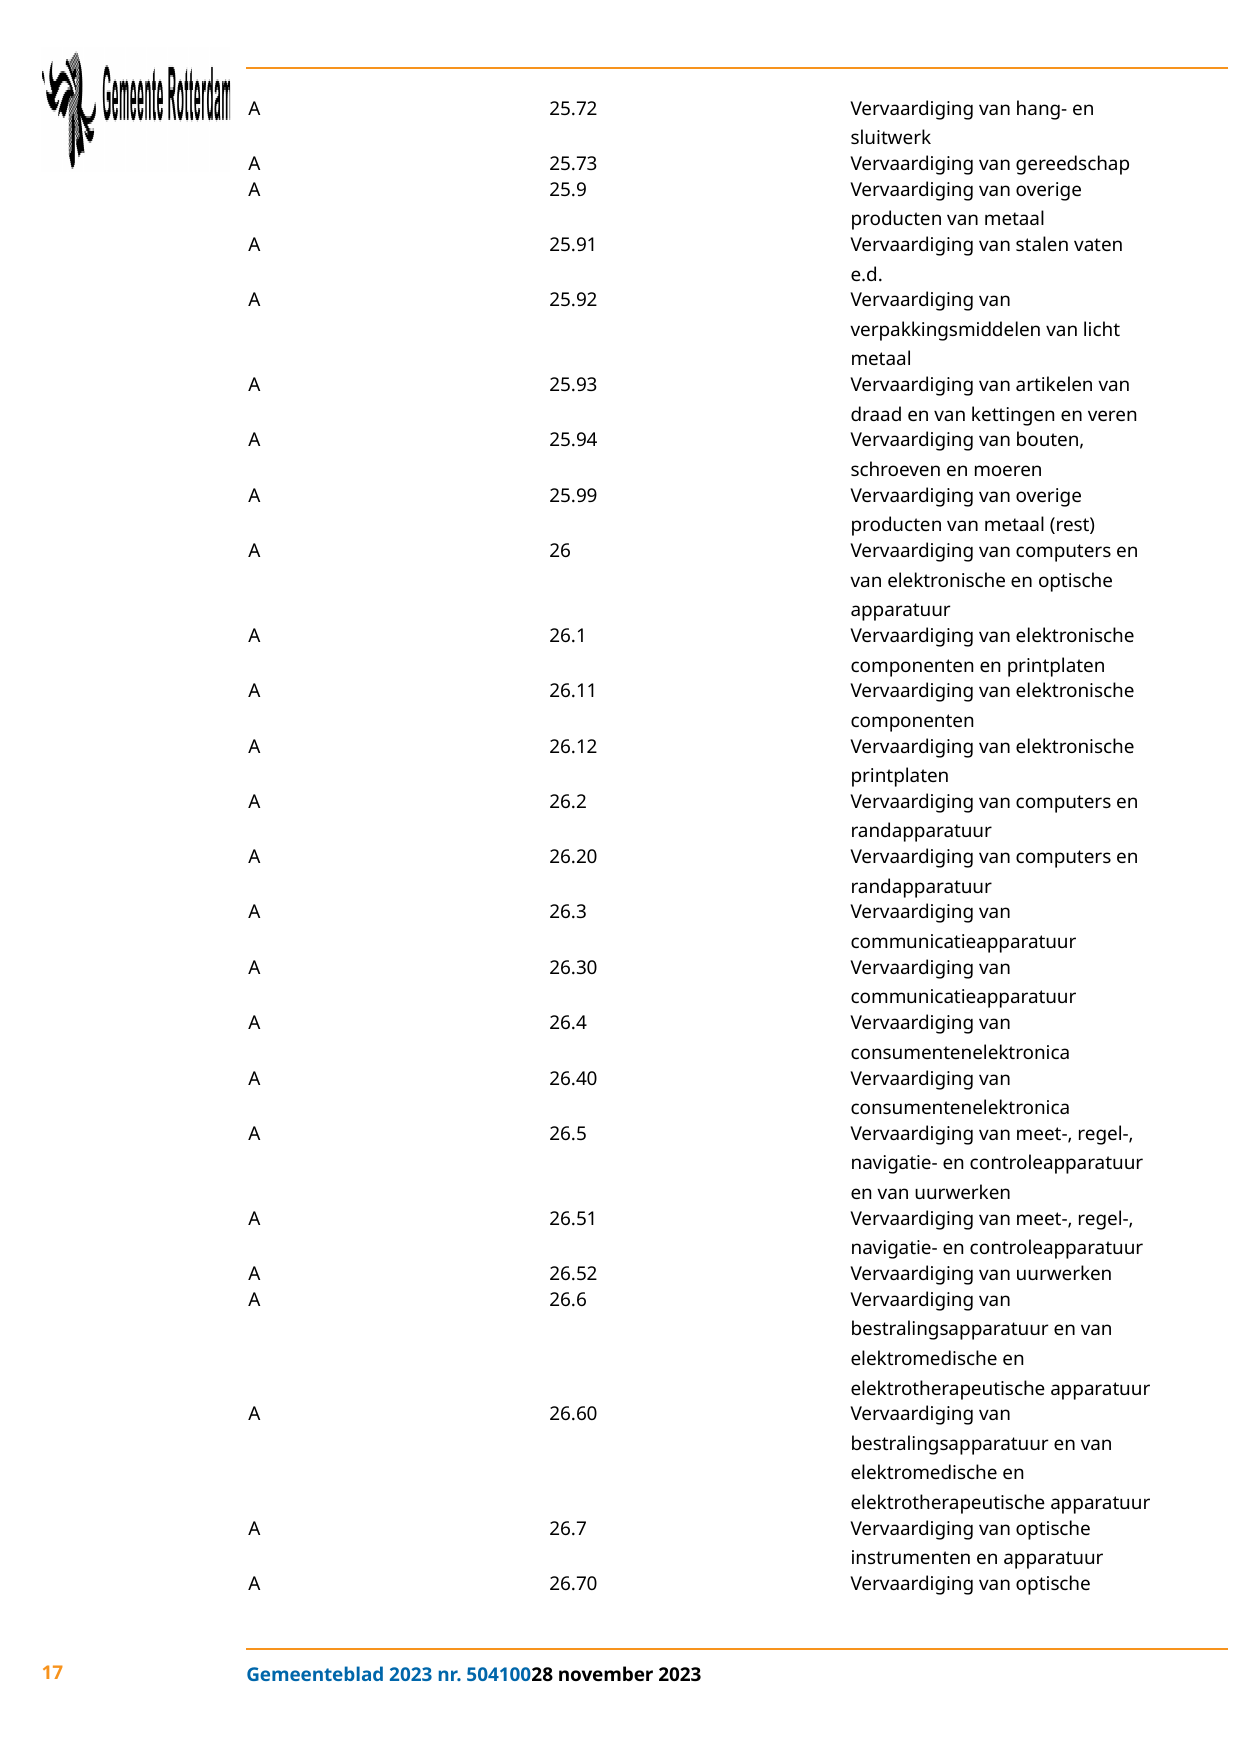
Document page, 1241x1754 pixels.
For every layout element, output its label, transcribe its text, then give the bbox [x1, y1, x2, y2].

table_cell 25.72 [549, 95, 850, 150]
table_cell 25.9 [549, 176, 850, 231]
table_cell 25.94 [549, 427, 850, 482]
table_cell 26.5 [549, 1120, 850, 1205]
table_cell A [248, 150, 549, 176]
table_cell 26 [549, 537, 850, 622]
table_cell A [248, 678, 549, 733]
table_cell A [248, 286, 549, 371]
table_cell Vervaardiging van uurwerken [850, 1260, 1152, 1286]
table_cell Vervaardiging van optische instrumenten en apparatuur [850, 1515, 1152, 1570]
table_cell 25.93 [549, 371, 850, 427]
table_cell Vervaardiging van artikelen van draad en van kettingen en veren [850, 371, 1152, 427]
table_cell 26.6 [549, 1286, 850, 1400]
table_cell 26.4 [549, 1009, 850, 1065]
table_cell Vervaardiging van optische [850, 1570, 1152, 1596]
table_cell 26.1 [549, 622, 850, 677]
table_cell Vervaardiging van elektronische componenten [850, 678, 1152, 733]
table_cell A [248, 1120, 549, 1205]
table_cell A [248, 427, 549, 482]
table_cell 26.3 [549, 899, 850, 954]
table_cell Vervaardiging van computers en randapparatuur [850, 844, 1152, 899]
table_cell A [248, 176, 549, 231]
table_cell Vervaardiging van communicatieapparatuur [850, 899, 1152, 954]
table_cell 25.91 [549, 231, 850, 286]
table_cell Vervaardiging van computers en van elektronische en optische apparatuur [850, 537, 1152, 622]
table_cell Vervaardiging van bestralingsapparatuur en van elektromedische en elektrotherapeutische apparatuur [850, 1400, 1152, 1515]
table_cell 25.99 [549, 482, 850, 537]
table_cell A [248, 231, 549, 286]
table_cell A [248, 622, 549, 677]
table_cell 25.73 [549, 150, 850, 176]
table_cell A [248, 733, 549, 788]
table_cell 26.2 [549, 788, 850, 843]
table_cell 26.40 [549, 1065, 850, 1120]
table_cell Vervaardiging van bestralingsapparatuur en van elektromedische en elektrotherapeutische apparatuur [850, 1286, 1152, 1400]
table_cell 26.51 [549, 1205, 850, 1260]
table_cell A [248, 371, 549, 427]
table_cell Vervaardiging van consumentenelektronica [850, 1009, 1152, 1065]
table_cell Vervaardiging van consumentenelektronica [850, 1065, 1152, 1120]
table_cell A [248, 1570, 549, 1596]
table_cell A [248, 1515, 549, 1570]
table_cell 26.7 [549, 1515, 850, 1570]
table_cell 26.12 [549, 733, 850, 788]
table_cell A [248, 1400, 549, 1515]
table_cell 25.92 [549, 286, 850, 371]
table_cell 26.60 [549, 1400, 850, 1515]
table_cell A [248, 954, 549, 1009]
table_cell Vervaardiging van verpakkingsmiddelen van licht metaal [850, 286, 1152, 371]
table_cell Vervaardiging van meet-, regel-, navigatie- en controleapparatuur en van uurwerken [850, 1120, 1152, 1205]
picture [41, 47, 231, 172]
table_cell A [248, 899, 549, 954]
table_cell Vervaardiging van elektronische componenten en printplaten [850, 622, 1152, 677]
table_cell A [248, 844, 549, 899]
table_cell Vervaardiging van overige producten van metaal [850, 176, 1152, 231]
table_cell Vervaardiging van communicatieapparatuur [850, 954, 1152, 1009]
table_cell A [248, 1205, 549, 1260]
table_cell Vervaardiging van gereedschap [850, 150, 1152, 176]
table_cell Vervaardiging van hang- en sluitwerk [850, 95, 1152, 150]
table_cell A [248, 482, 549, 537]
table_cell A [248, 95, 549, 150]
table_cell Vervaardiging van elektronische printplaten [850, 733, 1152, 788]
table_cell Vervaardiging van stalen vaten e.d. [850, 231, 1152, 286]
table_cell A [248, 537, 549, 622]
table_cell A [248, 1065, 549, 1120]
table_cell 26.30 [549, 954, 850, 1009]
table_cell Vervaardiging van bouten, schroeven en moeren [850, 427, 1152, 482]
table_cell A [248, 1286, 549, 1400]
table_cell Vervaardiging van computers en randapparatuur [850, 788, 1152, 843]
table_cell 26.11 [549, 678, 850, 733]
table_cell 26.52 [549, 1260, 850, 1286]
table_cell A [248, 788, 549, 843]
table_cell 26.70 [549, 1570, 850, 1596]
table_cell A [248, 1260, 549, 1286]
table_cell A [248, 1009, 549, 1065]
table_cell Vervaardiging van overige producten van metaal (rest) [850, 482, 1152, 537]
table_cell Vervaardiging van meet-, regel-, navigatie- en controleapparatuur [850, 1205, 1152, 1260]
table_cell 26.20 [549, 844, 850, 899]
